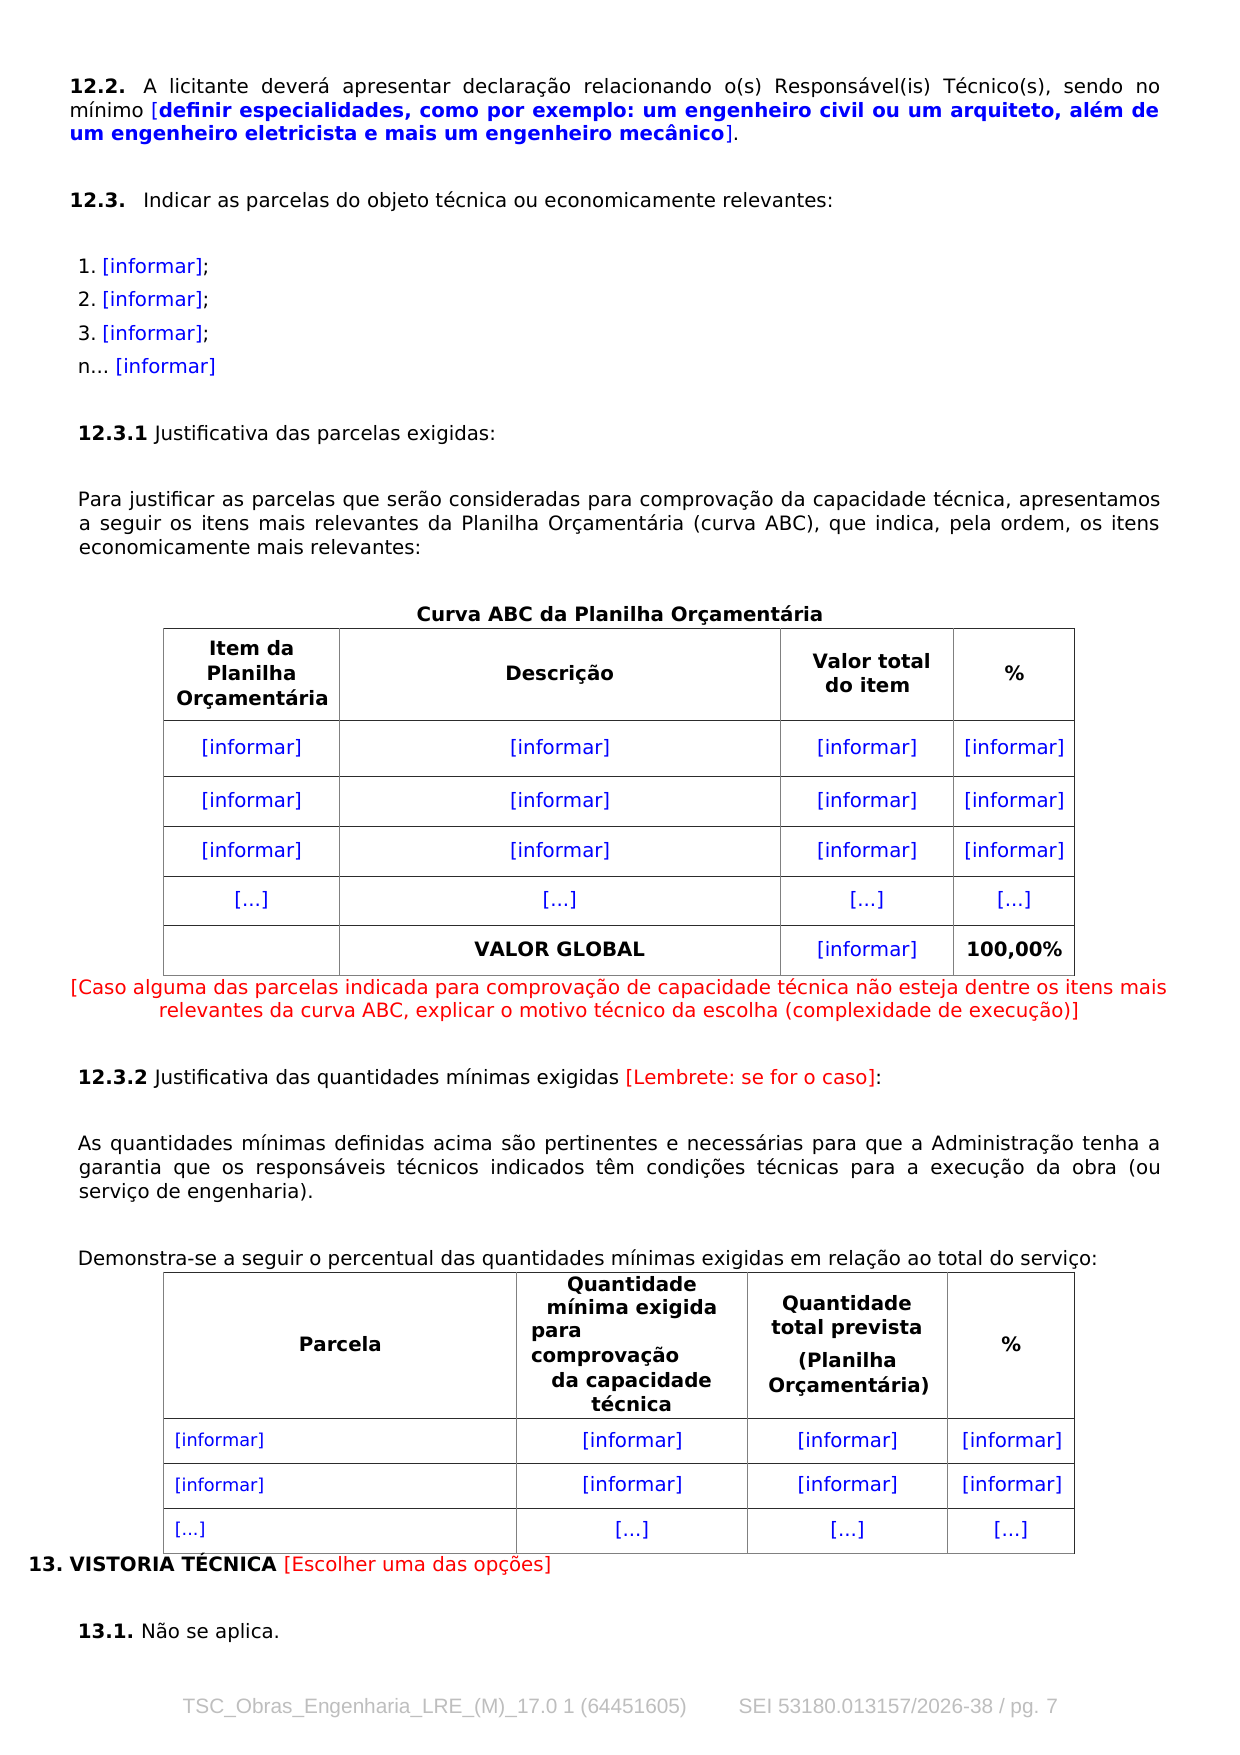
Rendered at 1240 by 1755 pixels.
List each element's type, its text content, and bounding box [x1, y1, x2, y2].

list [informar]; [78, 288, 1162, 311]
table_header % [954, 629, 1074, 720]
list A licitante deverá apresentar declaração relacionando o(s) Responsável(is) Técnico(s), sendo no mínimo [definir especialidades, como por exemplo: um engenheiro civil ou um arquiteto, além de um engenheiro eletricista e mais um engenheiro mecânico]. [69, 75, 1161, 145]
table_cell [...] [748, 1509, 947, 1552]
table_cell [informar] [954, 777, 1074, 826]
table_cell [informar] [340, 721, 780, 776]
table_header Item da Planilha Orçamentária [164, 629, 339, 720]
table_header Quantidade mínima exigida para comprovação da capacidade técnica [517, 1273, 747, 1418]
table_cell [informar] [948, 1464, 1074, 1508]
table_cell [...] [164, 1509, 516, 1552]
text Para justificar as parcelas que serão consideradas para comprovação da capacidade técnica, apresentamos a seguir os itens mais relevantes da Planilha Orçamentária (curva ABC), que indica, pela ordem, os itens economicamente mais relevantes: [78, 488, 1161, 559]
table_cell [informar] [781, 721, 953, 776]
table_cell [...] [954, 877, 1074, 925]
table_cell [...] [340, 877, 780, 925]
list [informar]; [78, 322, 1162, 345]
list [informar]; [78, 255, 1162, 278]
table_cell [informar] [748, 1419, 947, 1463]
table_cell [informar] [164, 721, 339, 776]
table_header Descrição [340, 629, 780, 720]
text [Caso alguma das parcelas indicada para comprovação de capacidade técnica não esteja dentre os itens mais relevantes da curva ABC, explicar o motivo técnico da escolha (complexidade de execução)] [69, 976, 1168, 1022]
table_header % [948, 1273, 1074, 1418]
table_cell VALOR GLOBAL [340, 926, 780, 975]
table_cell [informar] [948, 1419, 1074, 1463]
table_cell [...] [781, 877, 953, 925]
table_cell [informar] [954, 721, 1074, 776]
table_cell [...] [948, 1509, 1074, 1552]
text Curva ABC da Planilha Orçamentária [72, 603, 1167, 626]
table_cell [informar] [164, 1419, 516, 1463]
table_header Valor total do item [781, 629, 953, 720]
table_cell [informar] [340, 827, 780, 876]
table_cell [164, 926, 339, 975]
table_header Parcela [164, 1273, 516, 1418]
table_cell [informar] [781, 926, 953, 975]
text 12.3.2 Justificativa das quantidades mínimas exigidas [Lembrete: se for o caso]: [78, 1066, 1161, 1089]
table_cell [informar] [164, 827, 339, 876]
table_cell [informar] [340, 777, 780, 826]
table_cell [informar] [164, 1464, 516, 1508]
list VISTORIA TÉCNICA [Escolher uma das opções] [28, 1553, 1162, 1577]
table_cell [informar] [748, 1464, 947, 1508]
table_header Quantidade total prevista (Planilha Orçamentária) [748, 1273, 947, 1418]
table_cell [informar] [954, 827, 1074, 876]
table_cell [informar] [517, 1464, 747, 1508]
table_cell [informar] [517, 1419, 747, 1463]
text As quantidades mínimas definidas acima são pertinentes e necessárias para que a Administração tenha a garantia que os responsáveis técnicos indicados têm condições técnicas para a execução da obra (ou serviço de engenharia). [78, 1132, 1161, 1203]
list Indicar as parcelas do objeto técnica ou economicamente relevantes: [69, 189, 1161, 212]
table_cell [informar] [781, 777, 953, 826]
table_cell 100,00% [954, 926, 1074, 975]
table_cell [informar] [781, 827, 953, 876]
text n... [informar] [78, 355, 1162, 378]
text 12.3.1 Justificativa das parcelas exigidas: [78, 422, 1161, 444]
table_cell [...] [164, 877, 339, 925]
text Demonstra-se a seguir o percentual das quantidades mínimas exigidas em relação ao total do serviço: [78, 1247, 1161, 1270]
text 13.1. Não se aplica. [78, 1620, 1161, 1643]
table_cell [informar] [164, 777, 339, 826]
table_cell [...] [517, 1509, 747, 1552]
